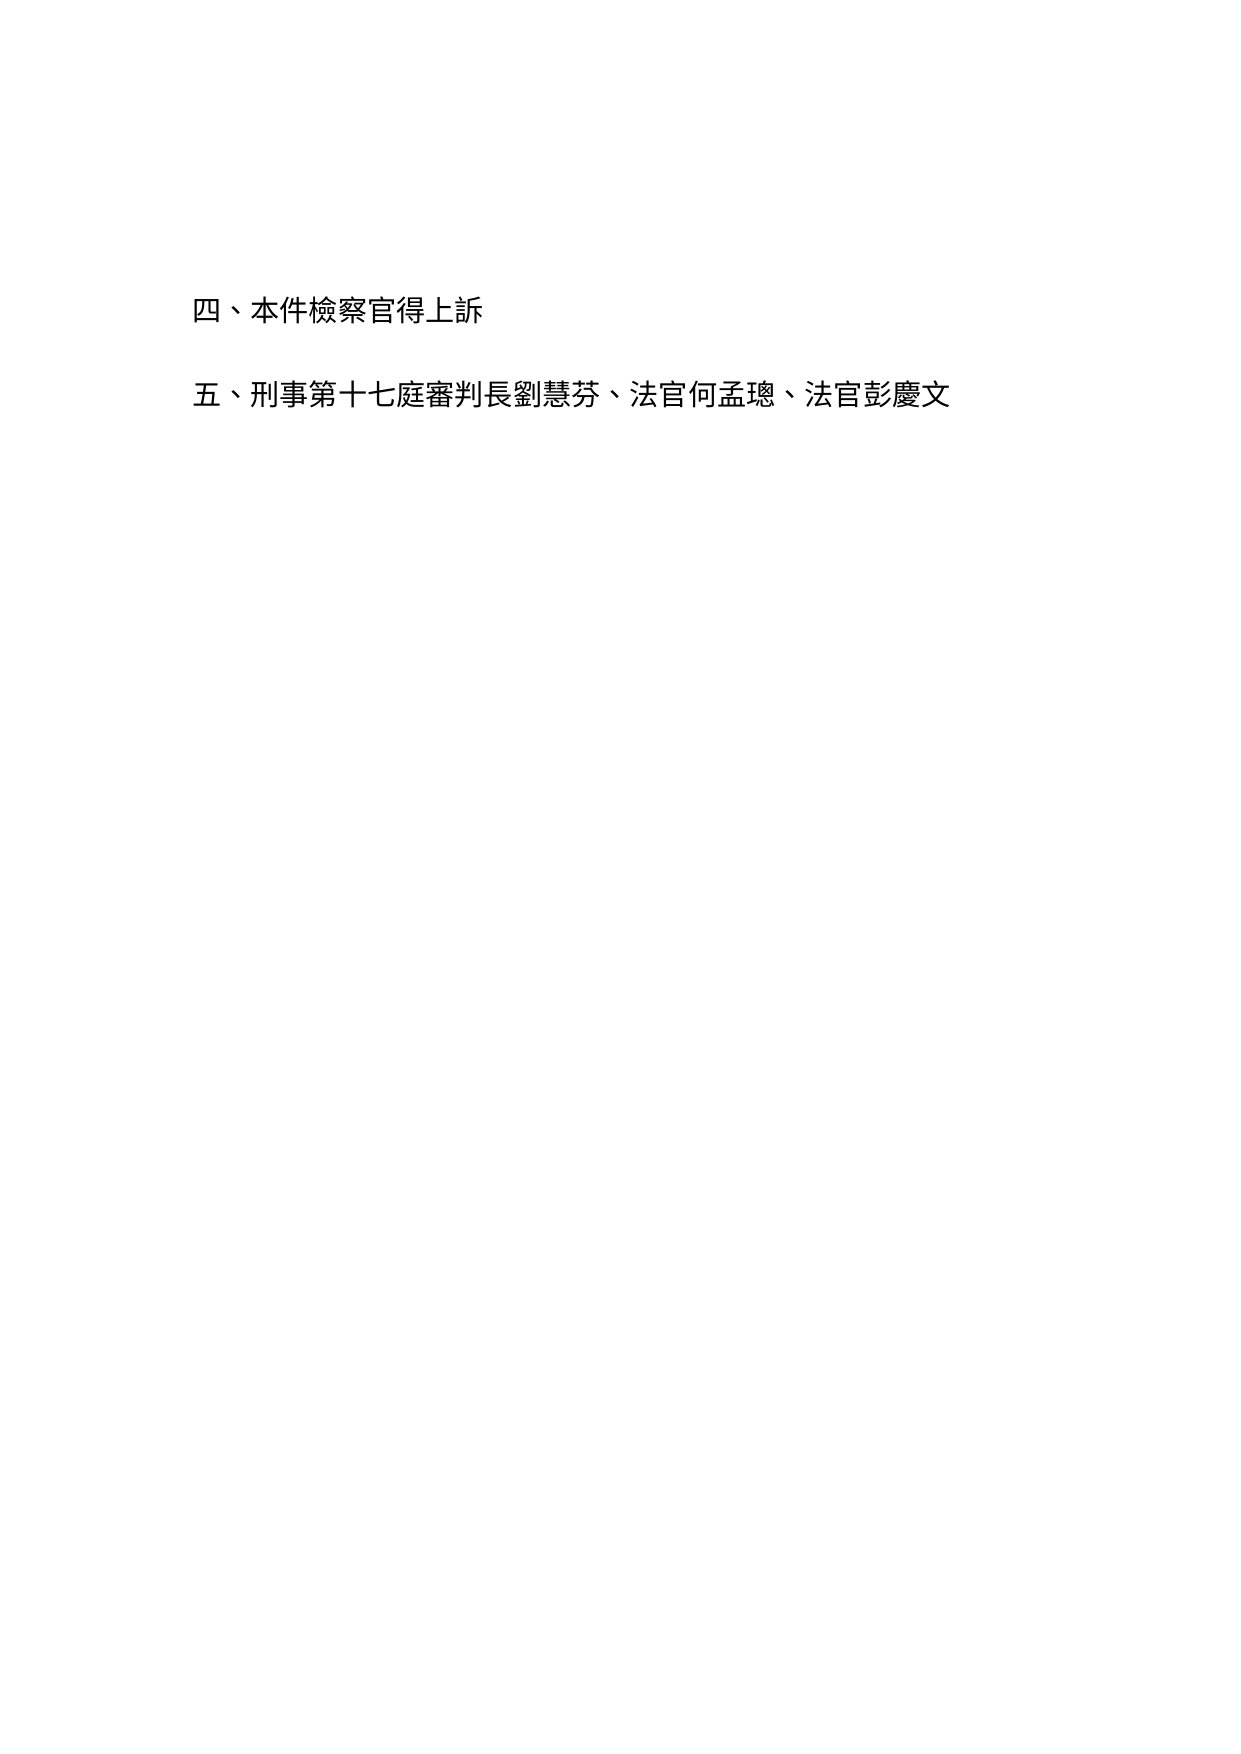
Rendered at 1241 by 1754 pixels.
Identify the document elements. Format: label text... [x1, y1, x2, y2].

text 五、刑事第十七庭審判長劉慧芬、法官何孟璁、法官彭慶文 [192, 351, 1063, 413]
text 四、本件檢察官得上訴 [192, 267, 1063, 330]
